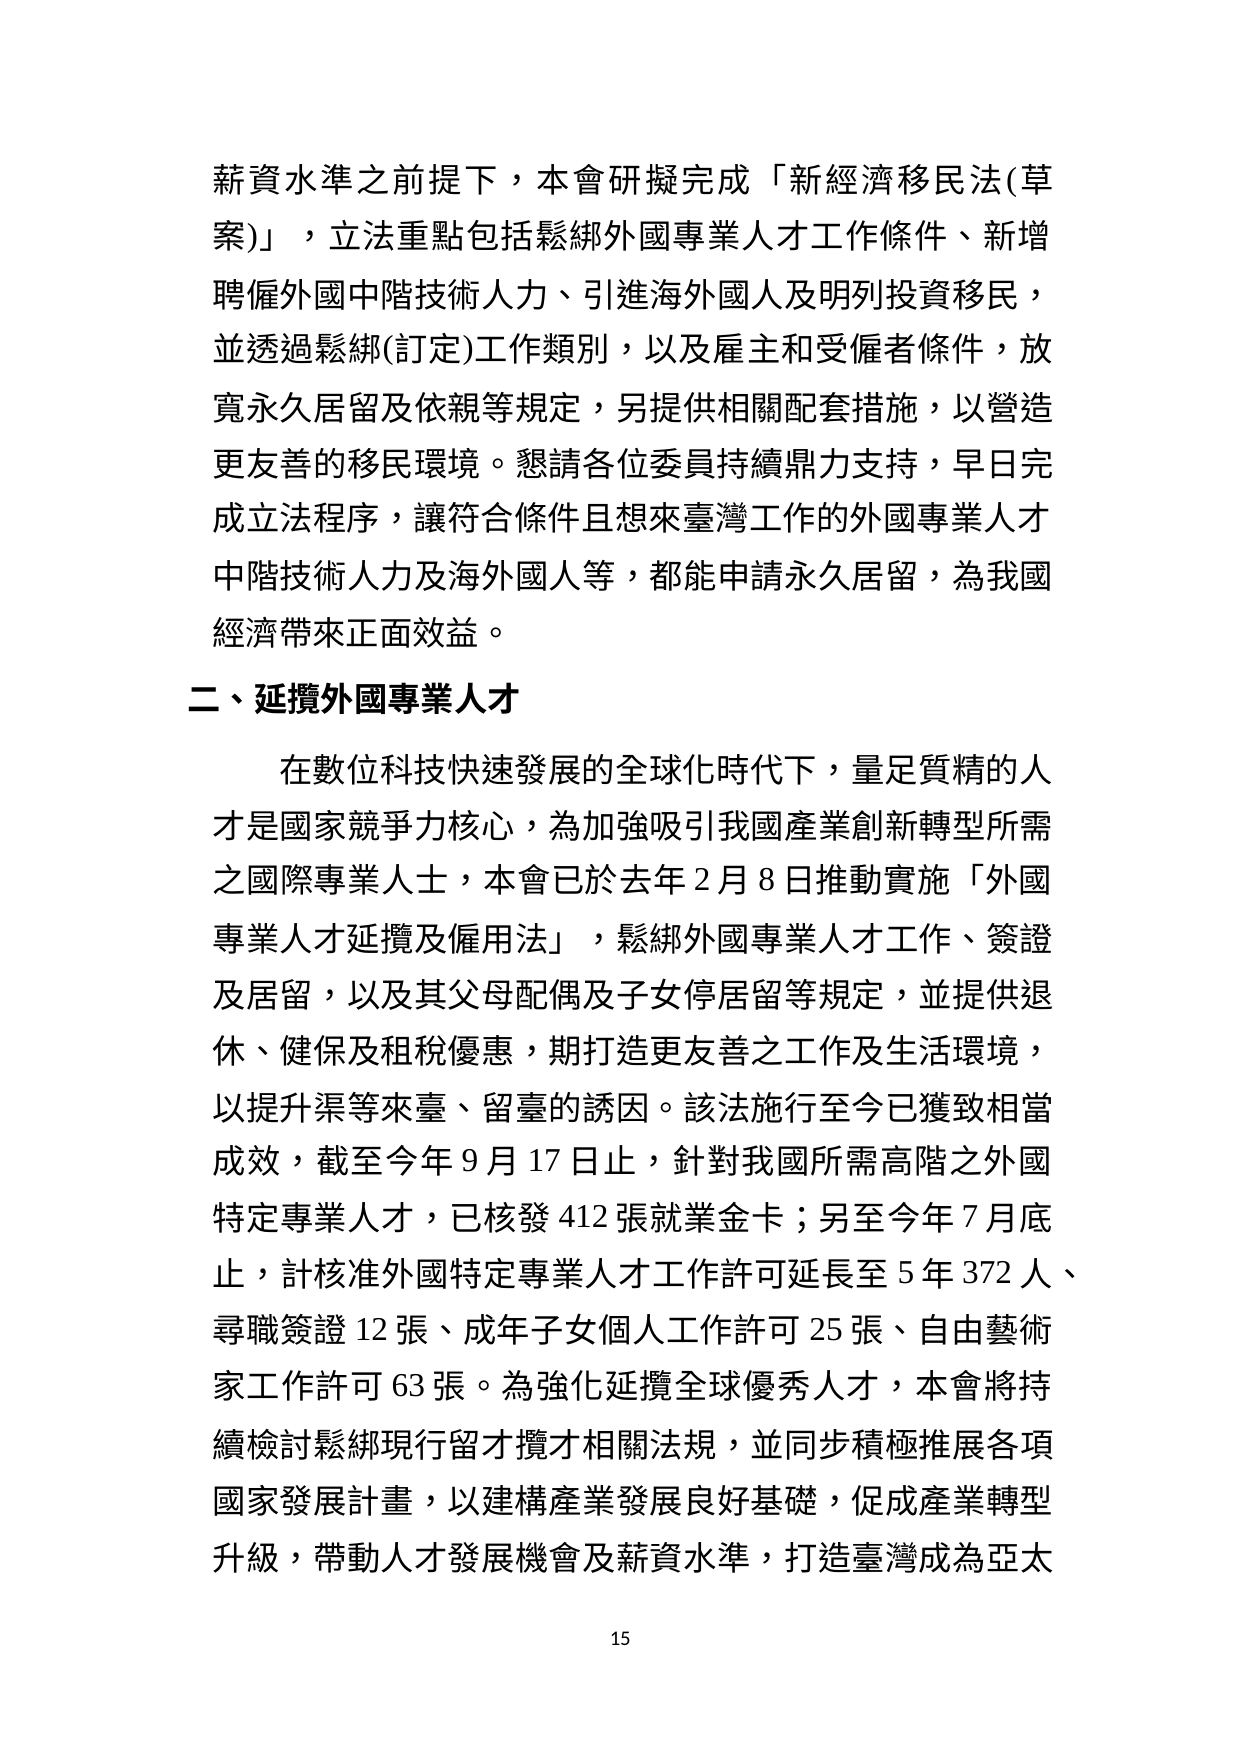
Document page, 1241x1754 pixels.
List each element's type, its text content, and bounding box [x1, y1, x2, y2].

text 在數位科技快速發展的全球化時代下，量足質精的人才是國家競爭力核心，為加強吸引我國產業創新轉型所需之國際專業人士，本會已於去年2月8日推動實施「外國專業人才延攬及僱用法」，鬆綁外國專業人才工作、簽證及居留，以及其父母配偶及子女停居留等規定，並提供退休、健保及租稅優惠，期打造更友善之工作及生活環境，以提升渠等來臺、留臺的誘因。該法施行至今已獲致相當成效，截至今年9月17日止，針對我國所需高階之外國特定專業人才，已核發412張就業金卡；另至今年7月底止，計核准外國特定專業人才工作許可延長至5年372人、尋職簽證12張、成年子女個人工作許可25張、自由藝術家工作許可63張。為強化延攬全球優秀人才，本會將持續檢討鬆綁現行留才攬才相關法規，並同步積極推展各項國家發展計畫，以建構產業發展良好基礎，促成產業轉型升級，帶動人才發展機會及薪資水準，打造臺灣成為亞太人才匯集中心，驅動國家經濟持續成長之動能。 [212, 737, 1053, 1581]
text 為延攬及補充國家經濟創新轉型發展所需之優質人才及人力，以強化產業升級，提升國家競爭力，並改善人口結構，促進國家生生不息發展，在不影響國人就業機會及薪資水準之前提下，本會研擬完成「新經濟移民法(草案)」，立法重點包括鬆綁外國專業人才工作條件、新增聘僱外國中階技術人力、引進海外國人及明列投資移民，並透過鬆綁(訂定)工作類別，以及雇主和受僱者條件，放寬永久居留及依親等規定，另提供相關配套措施，以營造更友善的移民環境。懇請各位委員持續鼎力支持，早日完成立法程序，讓符合條件且想來臺灣工作的外國專業人才、中階技術人力及海外國人等，都能申請永久居留，為我國經濟帶來正面效益。 [212, 150, 1053, 656]
subtitle 二、延攬外國專業人才 [187, 669, 1053, 725]
